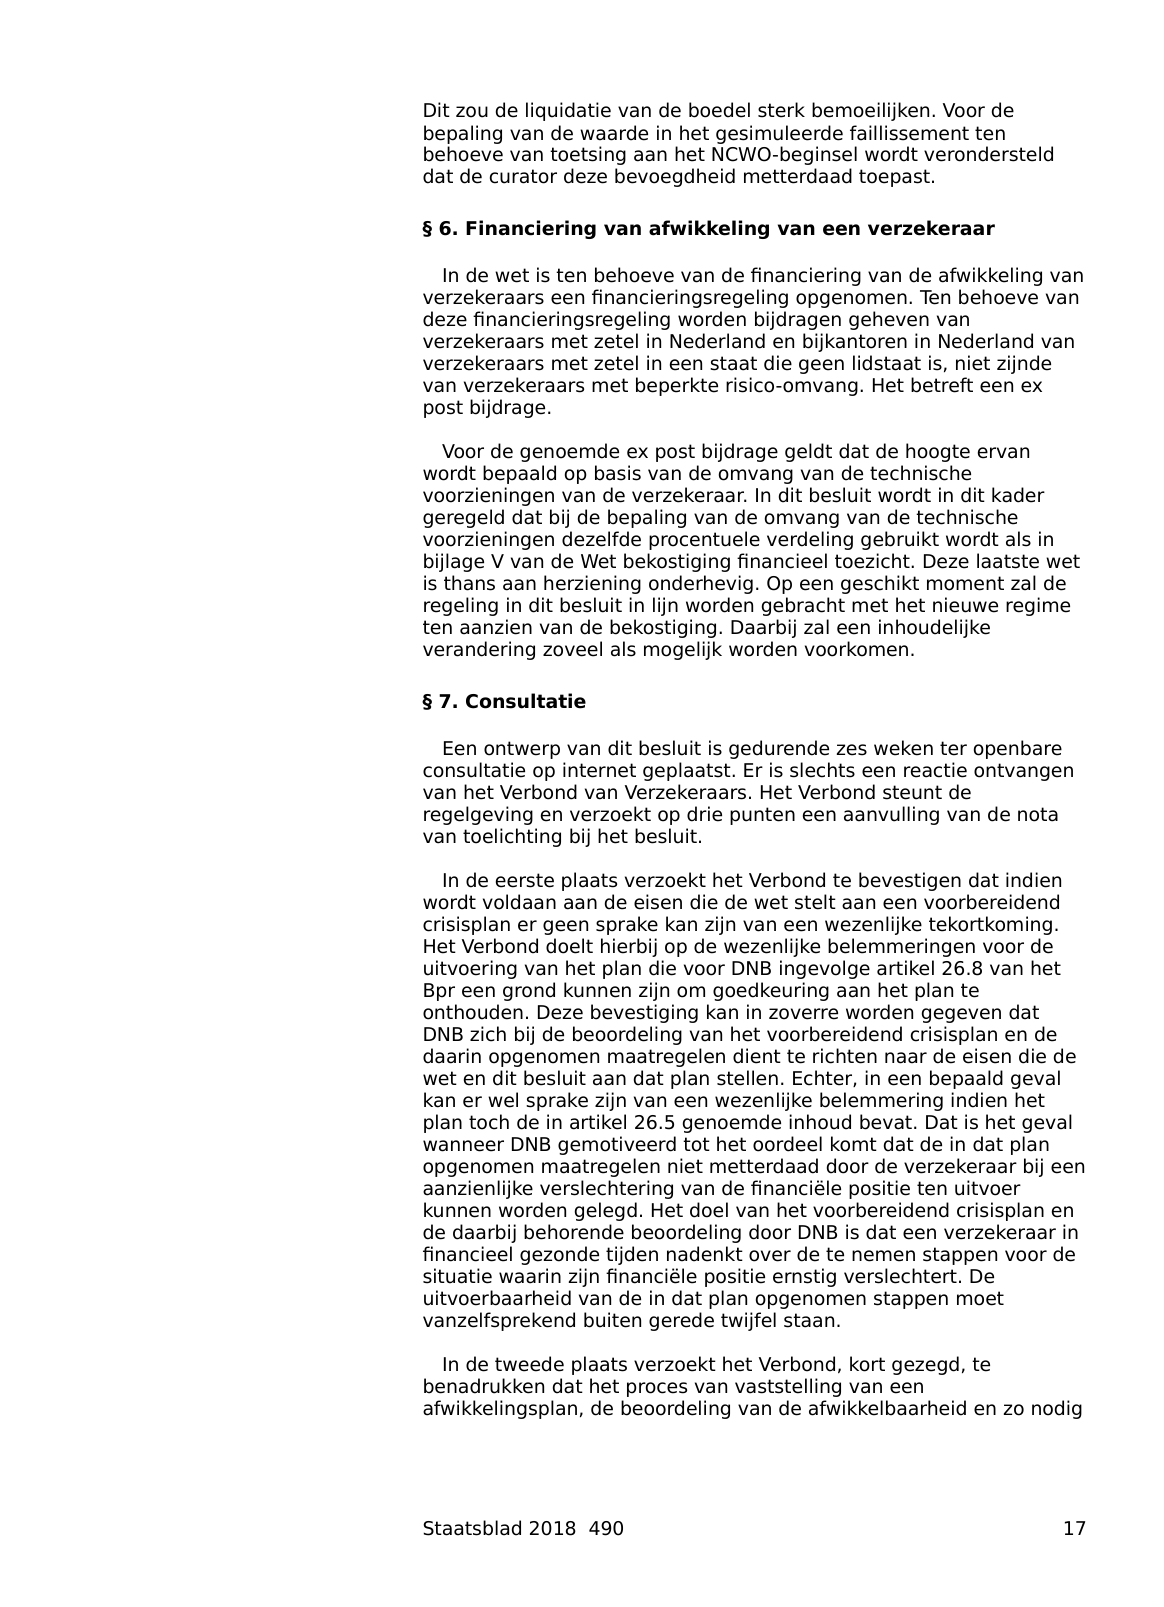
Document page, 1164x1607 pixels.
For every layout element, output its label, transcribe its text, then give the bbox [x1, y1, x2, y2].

text Een ontwerp van dit besluit is gedurende zes weken ter openbare consultatie op internet geplaatst. Er is slechts een reactie ontvangen van het Verbond van Verzekeraars. Het Verbond steunt de regelgeving en verzoekt op drie punten een aanvulling van de nota van toelichting bij het besluit. [422, 738, 1087, 848]
subtitle § 6. Financiering van afwikkeling van een verzekeraar [422, 218, 1087, 240]
text In de eerste plaats verzoekt het Verbond te bevestigen dat indien wordt voldaan aan de eisen die de wet stelt aan een voorbereidend crisisplan er geen sprake kan zijn van een wezenlijke tekortkoming. Het Verbond doelt hierbij op de wezenlijke belemmeringen voor de uitvoering van het plan die voor DNB ingevolge artikel 26.8 van het Bpr een grond kunnen zijn om goedkeuring aan het plan te onthouden. Deze bevestiging kan in zoverre worden gegeven dat DNB zich bij de beoordeling van het voorbereidend crisisplan en de daarin opgenomen maatregelen dient te richten naar de eisen die de wet en dit besluit aan dat plan stellen. Echter, in een bepaald geval kan er wel sprake zijn van een wezenlijke belemmering indien het plan toch de in artikel 26.5 genoemde inhoud bevat. Dat is het geval wanneer DNB gemotiveerd tot het oordeel komt dat de in dat plan opgenomen maatregelen niet metterdaad door de verzekeraar bij een aanzienlijke verslechtering van de financiële positie ten uitvoer kunnen worden gelegd. Het doel van het voorbereidend crisisplan en de daarbij behorende beoordeling door DNB is dat een verzekeraar in financieel gezonde tijden nadenkt over de te nemen stappen voor de situatie waarin zijn financiële positie ernstig verslechtert. De uitvoerbaarheid van de in dat plan opgenomen stappen moet vanzelfsprekend buiten gerede twijfel staan. [422, 870, 1087, 1332]
text Voor de genoemde ex post bijdrage geldt dat de hoogte ervan wordt bepaald op basis van de omvang van de technische voorzieningen van de verzekeraar. In dit besluit wordt in dit kader geregeld dat bij de bepaling van de omvang van de technische voorzieningen dezelfde procentuele verdeling gebruikt wordt als in bijlage V van de Wet bekostiging financieel toezicht. Deze laatste wet is thans aan herziening onderhevig. Op een geschikt moment zal de regeling in dit besluit in lijn worden gebracht met het nieuwe regime ten aanzien van de bekostiging. Daarbij zal een inhoudelijke verandering zoveel als mogelijk worden voorkomen. [422, 441, 1087, 661]
subtitle § 7. Consultatie [422, 691, 1087, 713]
text In de tweede plaats verzoekt het Verbond, kort gezegd, te benadrukken dat het proces van vaststelling van een afwikkelingsplan, de beoordeling van de afwikkelbaarheid en zo nodig [422, 1354, 1087, 1420]
text Dit zou de liquidatie van de boedel sterk bemoeilijken. Voor de bepaling van de waarde in het gesimuleerde faillissement ten behoeve van toetsing aan het NCWO-beginsel wordt verondersteld dat de curator deze bevoegdheid metterdaad toepast. [422, 100, 1087, 188]
text In de wet is ten behoeve van de financiering van de afwikkeling van verzekeraars een financieringsregeling opgenomen. Ten behoeve van deze financieringsregeling worden bijdragen geheven van verzekeraars met zetel in Nederland en bijkantoren in Nederland van verzekeraars met zetel in een staat die geen lidstaat is, niet zijnde van verzekeraars met beperkte risico-omvang. Het betreft een ex post bijdrage. [422, 265, 1087, 419]
